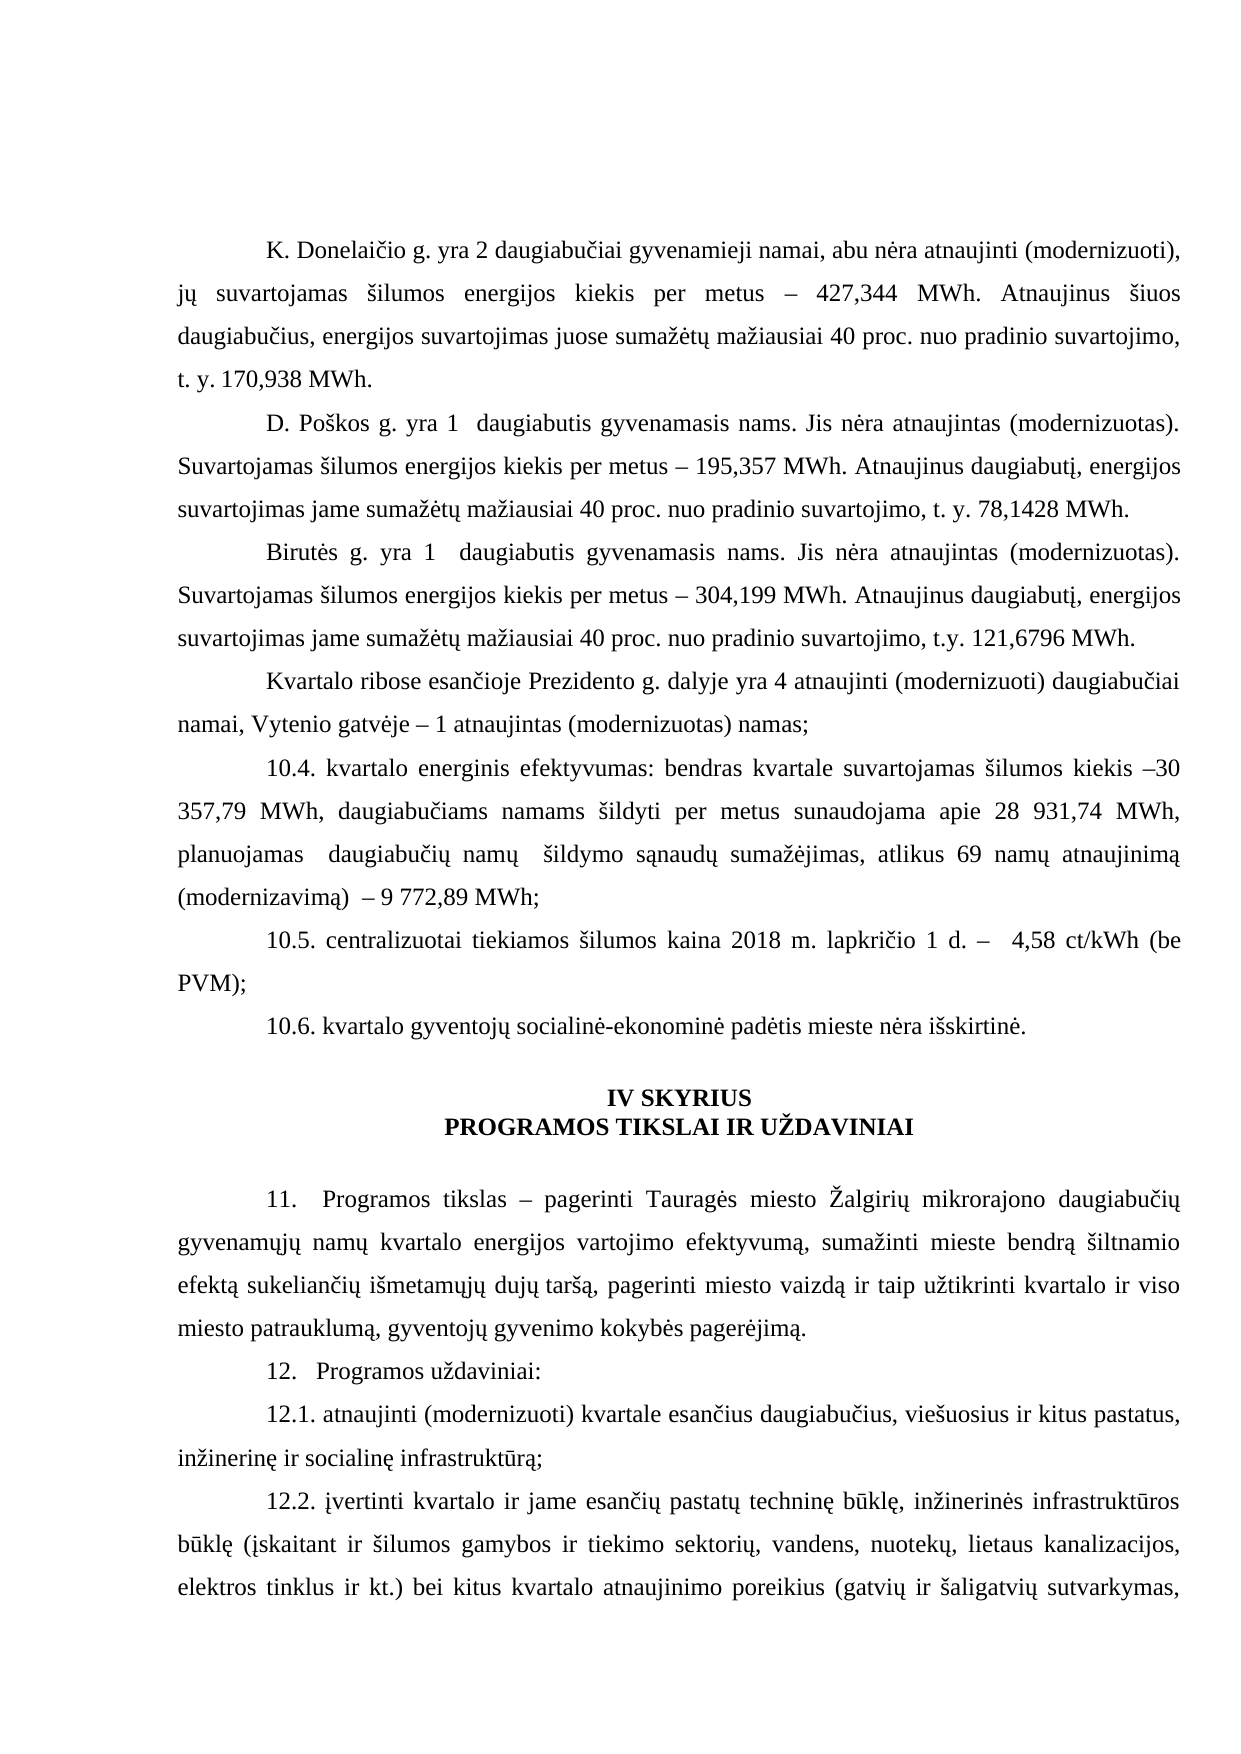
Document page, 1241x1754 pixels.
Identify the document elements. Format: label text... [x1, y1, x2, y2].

text PROGRAMOS TIKSLAI IR UŽDAVINIAI [177, 1112, 1181, 1141]
text 12.1. atnaujinti (modernizuoti) kvartale esančius daugiabučius, viešuosius ir kitus pastatus, inžinerinę ir socialinę infrastruktūrą; [177, 1399, 1181, 1471]
text 12. Programos uždaviniai: [177, 1356, 1181, 1385]
text 10.4. kvartalo energinis efektyvumas: bendras kvartale suvartojamas šilumos kiekis –30 357,79 MWh, daugiabučiams namams šildyti per metus sunaudojama apie 28 931,74 MWh, planuojamas daugiabučių namų šildymo sąnaudų sumažėjimas, atlikus 69 namų atnaujinimą (modernizavimą) – 9 772,89 MWh; [177, 753, 1181, 911]
text D. Poškos g. yra 1 daugiabutis gyvenamasis nams. Jis nėra atnaujintas (modernizuotas). Suvartojamas šilumos energijos kiekis per metus – 195,357 MWh. Atnaujinus daugiabutį, energijos suvartojimas jame sumažėtų mažiausiai 40 proc. nuo pradinio suvartojimo, t. y. 78,1428 MWh. [177, 408, 1181, 523]
text 10.5. centralizuotai tiekiamos šilumos kaina 2018 m. lapkričio 1 d. – 4,58 ct/kWh (be PVM); [177, 925, 1181, 997]
text Kvartalo ribose esančioje Prezidento g. dalyje yra 4 atnaujinti (modernizuoti) daugiabučiai namai, Vytenio gatvėje – 1 atnaujintas (modernizuotas) namas; [177, 666, 1181, 738]
text IV SKYRIUS [177, 1083, 1181, 1112]
text Birutės g. yra 1 daugiabutis gyvenamasis nams. Jis nėra atnaujintas (modernizuotas). Suvartojamas šilumos energijos kiekis per metus – 304,199 MWh. Atnaujinus daugiabutį, energijos suvartojimas jame sumažėtų mažiausiai 40 proc. nuo pradinio suvartojimo, t.y. 121,6796 MWh. [177, 537, 1181, 652]
text K. Donelaičio g. yra 2 daugiabučiai gyvenamieji namai, abu nėra atnaujinti (modernizuoti), jų suvartojamas šilumos energijos kiekis per metus – 427,344 MWh. Atnaujinus šiuos daugiabučius, energijos suvartojimas juose sumažėtų mažiausiai 40 proc. nuo pradinio suvartojimo, t. y. 170,938 MWh. [177, 235, 1181, 393]
text 11. Programos tikslas – pagerinti Tauragės miesto Žalgirių mikrorajono daugiabučių gyvenamųjų namų kvartalo energijos vartojimo efektyvumą, sumažinti mieste bendrą šiltnamio efektą sukeliančių išmetamųjų dujų taršą, pagerinti miesto vaizdą ir taip užtikrinti kvartalo ir viso miesto patrauklumą, gyventojų gyvenimo kokybės pagerėjimą. [177, 1184, 1181, 1342]
text 10.6. kvartalo gyventojų socialinė-ekonominė padėtis mieste nėra išskirtinė. [177, 1011, 1181, 1040]
text 12.2. įvertinti kvartalo ir jame esančių pastatų techninę būklę, inžinerinės infrastruktūros būklę (įskaitant ir šilumos gamybos ir tiekimo sektorių, vandens, nuotekų, lietaus kanalizacijos, elektros tinklus ir kt.) bei kitus kvartalo atnaujinimo poreikius (gatvių ir šaligatvių sutvarkymas, [177, 1486, 1181, 1601]
